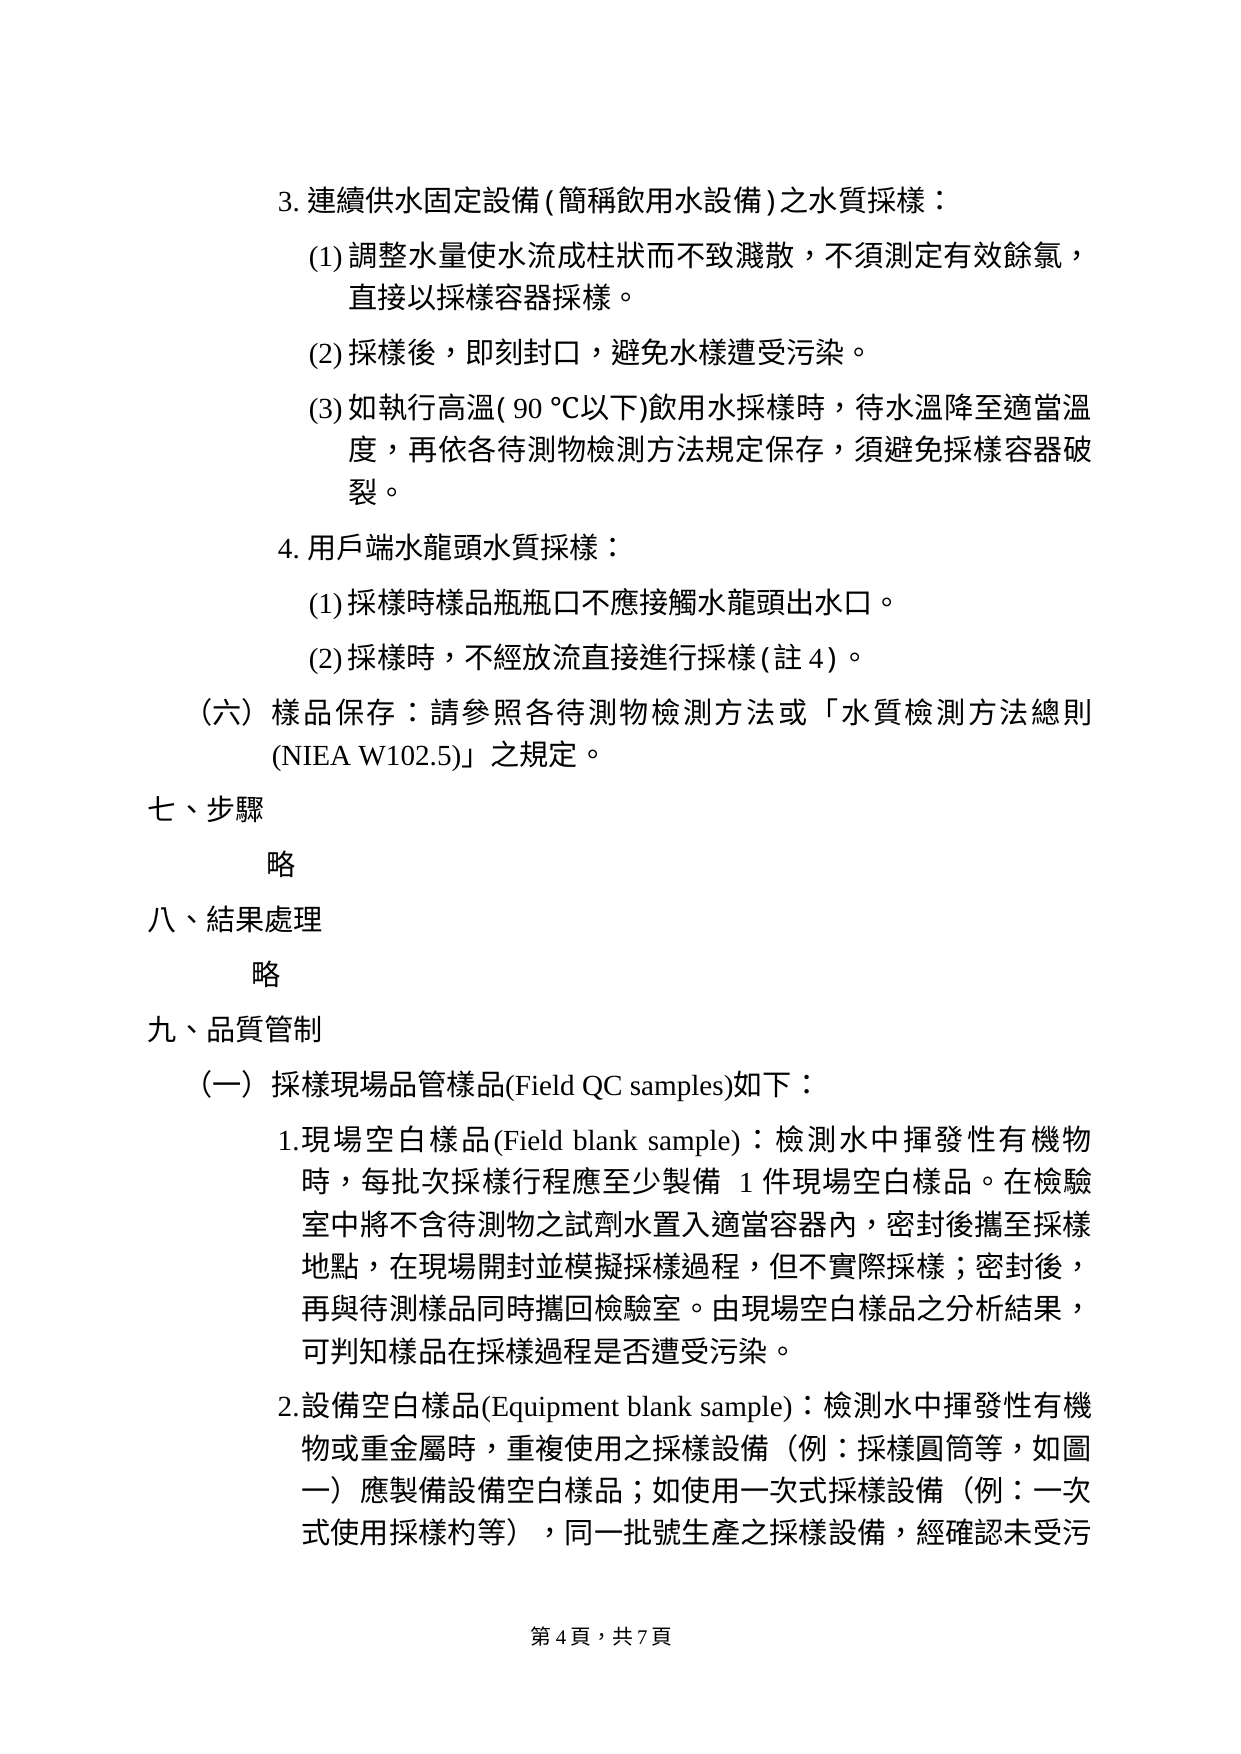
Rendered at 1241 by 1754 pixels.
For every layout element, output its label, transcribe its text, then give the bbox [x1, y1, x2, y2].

list 設備空白樣品(Equipment blank sample)：檢測水中揮發性有機物或重金屬時，重複使用之採樣設備（例：採樣圓筒等，如圖一）應製備設備空白樣品；如使用一次式採樣設備（例：一次式使用採樣杓等），同一批號生產之採樣設備，經確認未受污 [277, 1383, 1093, 1552]
list 連續供水固定設備(簡稱飲用水設備)之水質採樣： [278, 177, 1093, 219]
list 略 [159, 952, 1093, 994]
list 步驟 [148, 787, 1093, 829]
list 採樣時，不經放流直接進行採樣(註4)。 [342, 634, 1093, 677]
list 樣品保存：請參照各待測物檢測方法或「水質檢測方法總則(NIEA W102.5)」之規定。 [183, 689, 1093, 774]
list 採樣時樣品瓶瓶口不應接觸水龍頭出水口。 [342, 579, 1093, 622]
list 結果處理 [148, 897, 1093, 939]
text 略 [266, 842, 1093, 884]
list 採樣現場品管樣品(Field QC samples)如下： [183, 1062, 1093, 1104]
list 現場空白樣品(Field blank sample)：檢測水中揮發性有機物時，每批次採樣行程應至少製備 1 件現場空白樣品。在檢驗室中將不含待測物之試劑水置入適當容器內，密封後攜至採樣地點，在現場開封並模擬採樣過程，但不實際採樣；密封後，再與待測樣品同時攜回檢驗室。由現場空白樣品之分析結果，可判知樣品在採樣過程是否遭受污染。 [277, 1117, 1093, 1370]
list 調整水量使水流成柱狀而不致濺散，不須測定有效餘氯，直接以採樣容器採樣。 [342, 232, 1093, 317]
list 品質管制 [148, 1007, 1093, 1049]
list 採樣後，即刻封口，避免水樣遭受污染。 [342, 329, 1093, 372]
list 用戶端水龍頭水質採樣： [278, 524, 1093, 567]
list 如執行高溫( 90 ℃以下)飲用水採樣時，待水溫降至適當溫 度，再依各待測物檢測方法規定保存，須避免採樣容器破裂。 [342, 384, 1093, 512]
